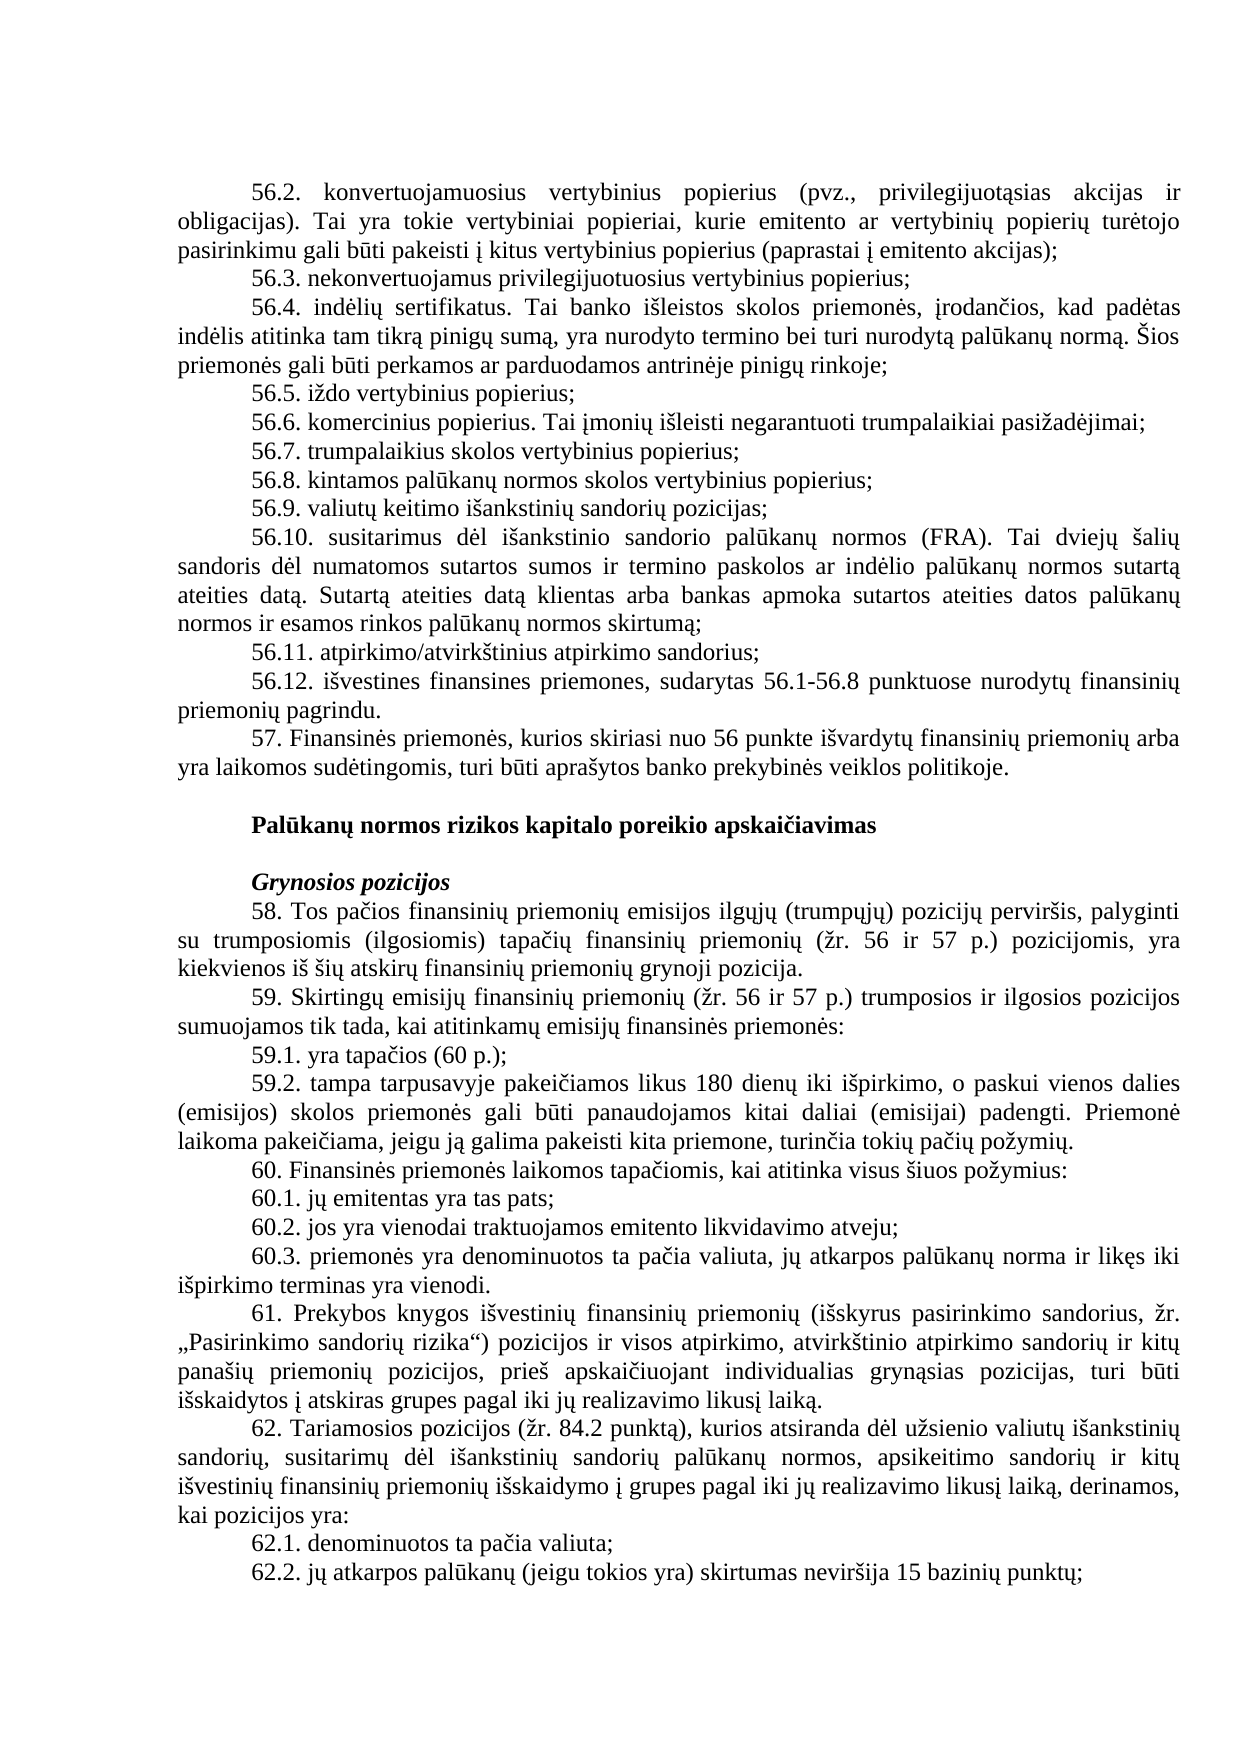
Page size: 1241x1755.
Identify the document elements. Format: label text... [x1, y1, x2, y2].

text 56.6. komercinius popierius. Tai įmonių išleisti negarantuoti trumpalaikiai pasižadėjimai; [177, 407, 1181, 436]
text 60.1. jų emitentas yra tas pats; [177, 1183, 1181, 1212]
text 60.3. priemonės yra denominuotos ta pačia valiuta, jų atkarpos palūkanų norma ir likęs iki išpirkimo terminas yra vienodi. [177, 1241, 1181, 1298]
text 56.3. nekonvertuojamus privilegijuotuosius vertybinius popierius; [177, 263, 1181, 292]
text 56.10. susitarimus dėl išankstinio sandorio palūkanų normos (FRA). Tai dviejų šalių sandoris dėl numatomos sutartos sumos ir termino paskolos ar indėlio palūkanų normos sutartą ateities datą. Sutartą ateities datą klientas arba bankas apmoka sutartos ateities datos palūkanų normos ir esamos rinkos palūkanų normos skirtumą; [177, 522, 1181, 637]
text 59.1. yra tapačios (60 p.); [177, 1040, 1181, 1068]
text 56.11. atpirkimo/atvirkštinius atpirkimo sandorius; [177, 637, 1181, 666]
text 60.2. jos yra vienodai traktuojamos emitento likvidavimo atveju; [177, 1212, 1181, 1241]
text 56.8. kintamos palūkanų normos skolos vertybinius popierius; [177, 465, 1181, 493]
text 57. Finansinės priemonės, kurios skiriasi nuo 56 punkte išvardytų finansinių priemonių arba yra laikomos sudėtingomis, turi būti aprašytos banko prekybinės veiklos politikoje. [177, 723, 1181, 781]
text 62.1. denominuotos ta pačia valiuta; [177, 1528, 1181, 1557]
text 56.4. indėlių sertifikatus. Tai banko išleistos skolos priemonės, įrodančios, kad padėtas indėlis atitinka tam tikrą pinigų sumą, yra nurodyto termino bei turi nurodytą palūkanų normą. Šios priemonės gali būti perkamos ar parduodamos antrinėje pinigų rinkoje; [177, 292, 1181, 378]
text 56.9. valiutų keitimo išankstinių sandorių pozicijas; [177, 493, 1181, 522]
text 56.5. iždo vertybinius popierius; [177, 378, 1181, 407]
text 58. Tos pačios finansinių priemonių emisijos ilgųjų (trumpųjų) pozicijų perviršis, palyginti su trumposiomis (ilgosiomis) tapačių finansinių priemonių (žr. 56 ir 57 p.) pozicijomis, yra kiekvienos iš šių atskirų finansinių priemonių grynoji pozicija. [177, 896, 1181, 982]
text 56.2. konvertuojamuosius vertybinius popierius (pvz., privilegijuotąsias akcijas ir obligacijas). Tai yra tokie vertybiniai popieriai, kurie emitento ar vertybinių popierių turėtojo pasirinkimu gali būti pakeisti į kitus vertybinius popierius (paprastai į emitento akcijas); [177, 177, 1181, 263]
text 59. Skirtingų emisijų finansinių priemonių (žr. 56 ir 57 p.) trumposios ir ilgosios pozicijos sumuojamos tik tada, kai atitinkamų emisijų finansinės priemonės: [177, 982, 1181, 1040]
text Grynosios pozicijos [177, 867, 1181, 896]
text 60. Finansinės priemonės laikomos tapačiomis, kai atitinka visus šiuos požymius: [177, 1155, 1181, 1183]
text 56.7. trumpalaikius skolos vertybinius popierius; [177, 436, 1181, 465]
text 62. Tariamosios pozicijos (žr. 84.2 punktą), kurios atsiranda dėl užsienio valiutų išankstinių sandorių, susitarimų dėl išankstinių sandorių palūkanų normos, apsikeitimo sandorių ir kitų išvestinių finansinių priemonių išskaidymo į grupes pagal iki jų realizavimo likusį laiką, derinamos, kai pozicijos yra: [177, 1413, 1181, 1528]
text 56.12. išvestines finansines priemones, sudarytas 56.1-56.8 punktuose nurodytų finansinių priemonių pagrindu. [177, 666, 1181, 723]
text 61. Prekybos knygos išvestinių finansinių priemonių (išskyrus pasirinkimo sandorius, žr. „Pasirinkimo sandorių rizika“) pozicijos ir visos atpirkimo, atvirkštinio atpirkimo sandorių ir kitų panašių priemonių pozicijos, prieš apskaičiuojant individualias grynąsias pozicijas, turi būti išskaidytos į atskiras grupes pagal iki jų realizavimo likusį laiką. [177, 1298, 1181, 1413]
text 62.2. jų atkarpos palūkanų (jeigu tokios yra) skirtumas neviršija 15 bazinių punktų; [177, 1557, 1181, 1586]
text 59.2. tampa tarpusavyje pakeičiamos likus 180 dienų iki išpirkimo, o paskui vienos dalies (emisijos) skolos priemonės gali būti panaudojamos kitai daliai (emisijai) padengti. Priemonė laikoma pakeičiama, jeigu ją galima pakeisti kita priemone, turinčia tokių pačių požymių. [177, 1068, 1181, 1155]
text Palūkanų normos rizikos kapitalo poreikio apskaičiavimas [177, 810, 1181, 838]
